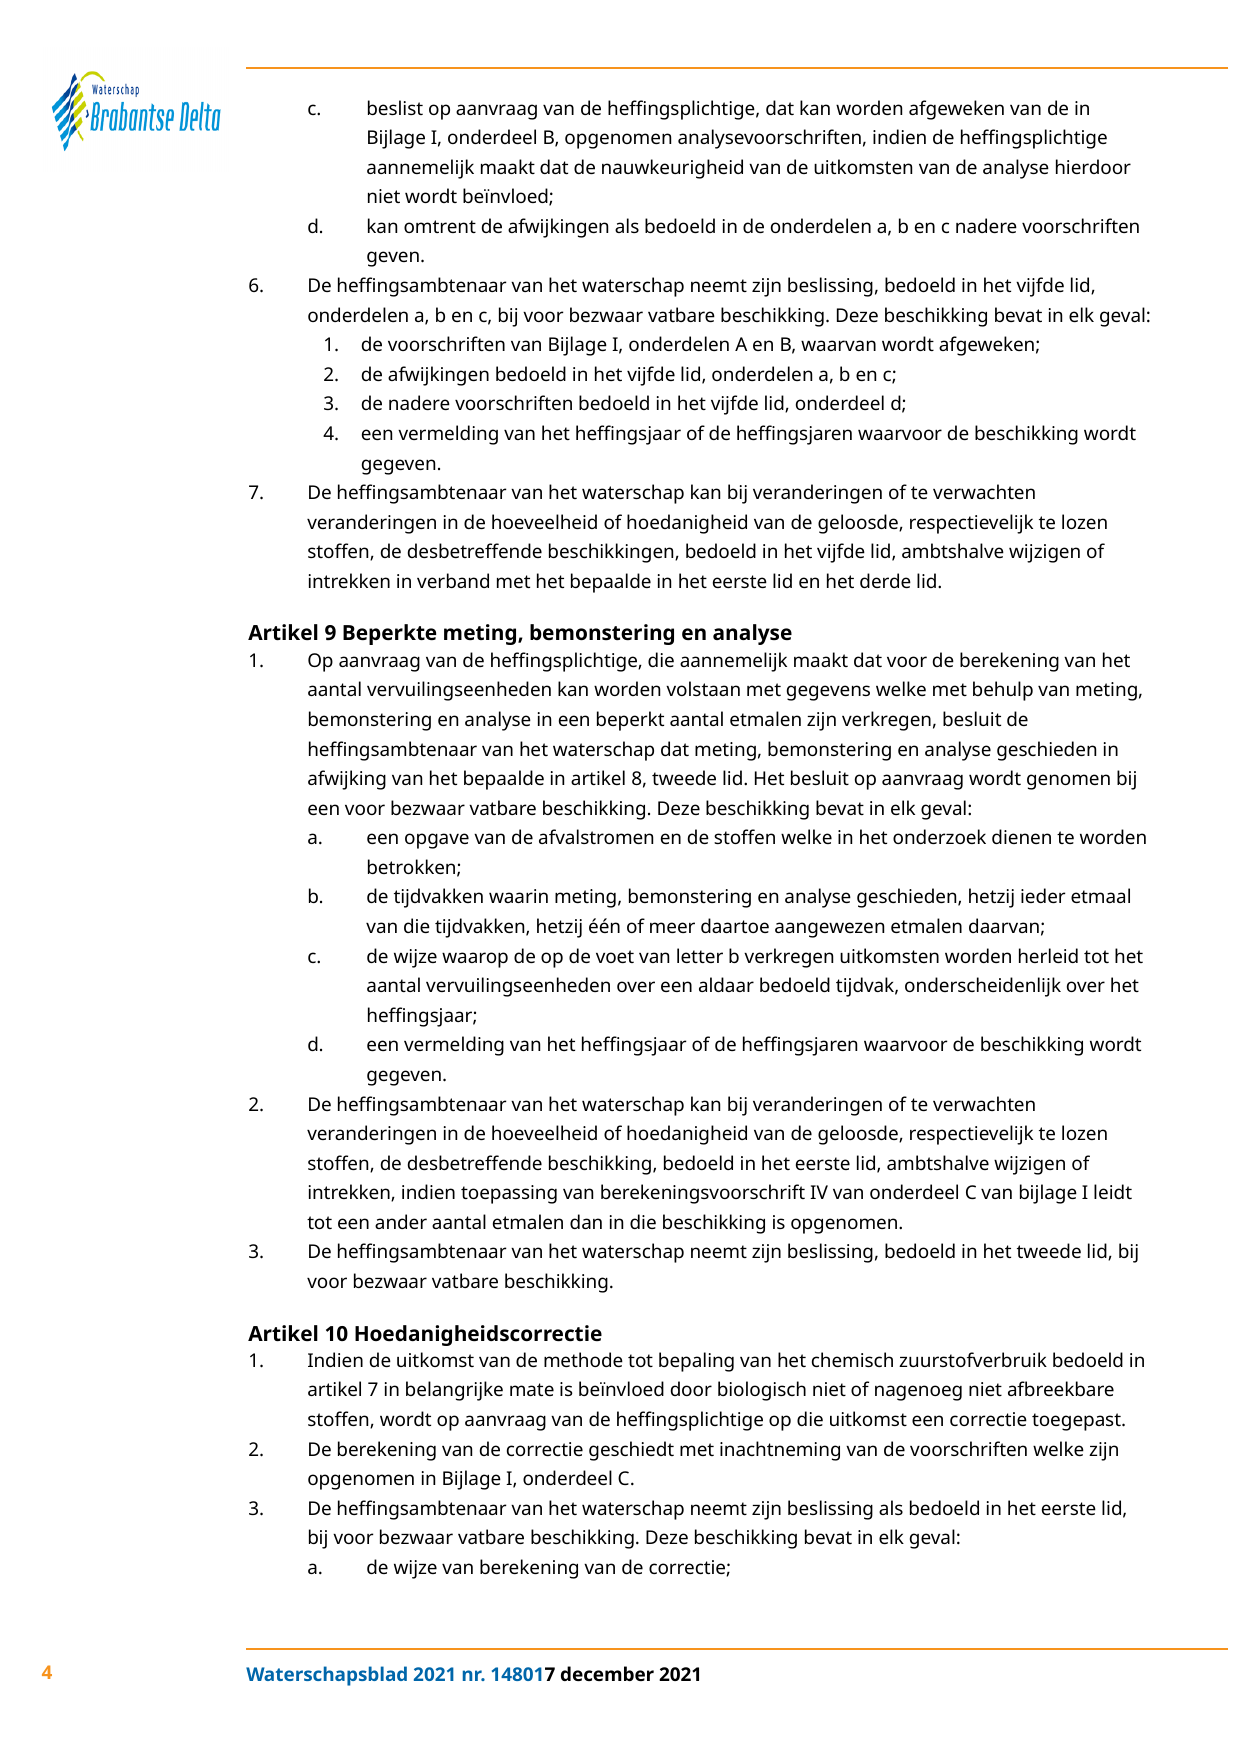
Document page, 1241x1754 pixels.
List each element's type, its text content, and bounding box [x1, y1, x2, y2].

list Op aanvraag van de heffingsplichtige, die aannemelijk maakt dat voor de berekening van het aantal vervuilingseenheden kan worden volstaan met gegevens welke met behulp van meting, bemonstering en analyse in een beperkt aantal etmalen zijn verkregen, besluit de heffingsambtenaar van het waterschap dat meting, bemonstering en analyse geschieden in afwijking van het bepaalde in artikel 8, tweede lid. Het besluit op aanvraag wordt genomen bij een voor bezwaar vatbare beschikking. Deze beschikking bevat in elk geval: [248, 647, 1152, 821]
list beslist op aanvraag van de heffingsplichtige, dat kan worden afgeweken van de in Bijlage I, onderdeel B, opgenomen analysevoorschriften, indien de heffingsplichtige aannemelijk maakt dat de nauwkeurigheid van de uitkomsten van de analyse hierdoor niet wordt beïnvloed; [307, 95, 1152, 209]
picture [41, 47, 231, 172]
list De heffingsambtenaar van het waterschap neemt zijn beslissing, bedoeld in het vijfde lid, onderdelen a, b en c, bij voor bezwaar vatbare beschikking. Deze beschikking bevat in elk geval: [248, 272, 1152, 328]
text Artikel 9 Beperkte meting, bemonstering en analyse [248, 618, 1152, 647]
list kan omtrent de afwijkingen als bedoeld in de onderdelen a, b en c nadere voorschriften geven. [307, 213, 1152, 268]
list de nadere voorschriften bedoeld in het vijfde lid, onderdeel d; [323, 391, 1152, 416]
list de tijdvakken waarin meting, bemonstering en analyse geschieden, hetzij ieder etmaal van die tijdvakken, hetzij één of meer daartoe aangewezen etmalen daarvan; [307, 884, 1152, 939]
text Artikel 10 Hoedanigheidscorrectie [248, 1319, 1152, 1347]
list een vermelding van het heffingsjaar of de heffingsjaren waarvoor de beschikking wordt gegeven. [307, 1032, 1152, 1087]
list De heffingsambtenaar van het waterschap neemt zijn beslissing, bedoeld in het tweede lid, bij voor bezwaar vatbare beschikking. [248, 1239, 1152, 1294]
list Indien de uitkomst van de methode tot bepaling van het chemisch zuurstofverbruik bedoeld in artikel 7 in belangrijke mate is beïnvloed door biologisch niet of nagenoeg niet afbreekbare stoffen, wordt op aanvraag van de heffingsplichtige op die uitkomst een correctie toegepast. [248, 1347, 1152, 1432]
list De heffingsambtenaar van het waterschap kan bij veranderingen of te verwachten veranderingen in de hoeveelheid of hoedanigheid van de geloosde, respectievelijk te lozen stoffen, de desbetreffende beschikking, bedoeld in het eerste lid, ambtshalve wijzigen of intrekken, indien toepassing van berekeningsvoorschrift IV van onderdeel C van bijlage I leidt tot een ander aantal etmalen dan in die beschikking is opgenomen. [248, 1091, 1152, 1235]
list de voorschriften van Bijlage I, onderdelen A en B, waarvan wordt afgeweken; [323, 331, 1152, 357]
list De heffingsambtenaar van het waterschap neemt zijn beslissing als bedoeld in het eerste lid, bij voor bezwaar vatbare beschikking. Deze beschikking bevat in elk geval: [248, 1495, 1152, 1550]
list een vermelding van het heffingsjaar of de heffingsjaren waarvoor de beschikking wordt gegeven. [323, 420, 1152, 476]
list De heffingsambtenaar van het waterschap kan bij veranderingen of te verwachten veranderingen in de hoeveelheid of hoedanigheid van de geloosde, respectievelijk te lozen stoffen, de desbetreffende beschikkingen, bedoeld in het vijfde lid, ambtshalve wijzigen of intrekken in verband met het bepaalde in het eerste lid en het derde lid. [248, 479, 1152, 594]
list de wijze van berekening van de correctie; [307, 1554, 1152, 1580]
list de wijze waarop de op de voet van letter b verkregen uitkomsten worden herleid tot het aantal vervuilingseenheden over een aldaar bedoeld tijdvak, onderscheidenlijk over het heffingsjaar; [307, 943, 1152, 1028]
list de afwijkingen bedoeld in het vijfde lid, onderdelen a, b en c; [323, 361, 1152, 387]
list een opgave van de afvalstromen en de stoffen welke in het onderzoek dienen te worden betrokken; [307, 824, 1152, 880]
list De berekening van de correctie geschiedt met inachtneming van de voorschriften welke zijn opgenomen in Bijlage I, onderdeel C. [248, 1436, 1152, 1491]
